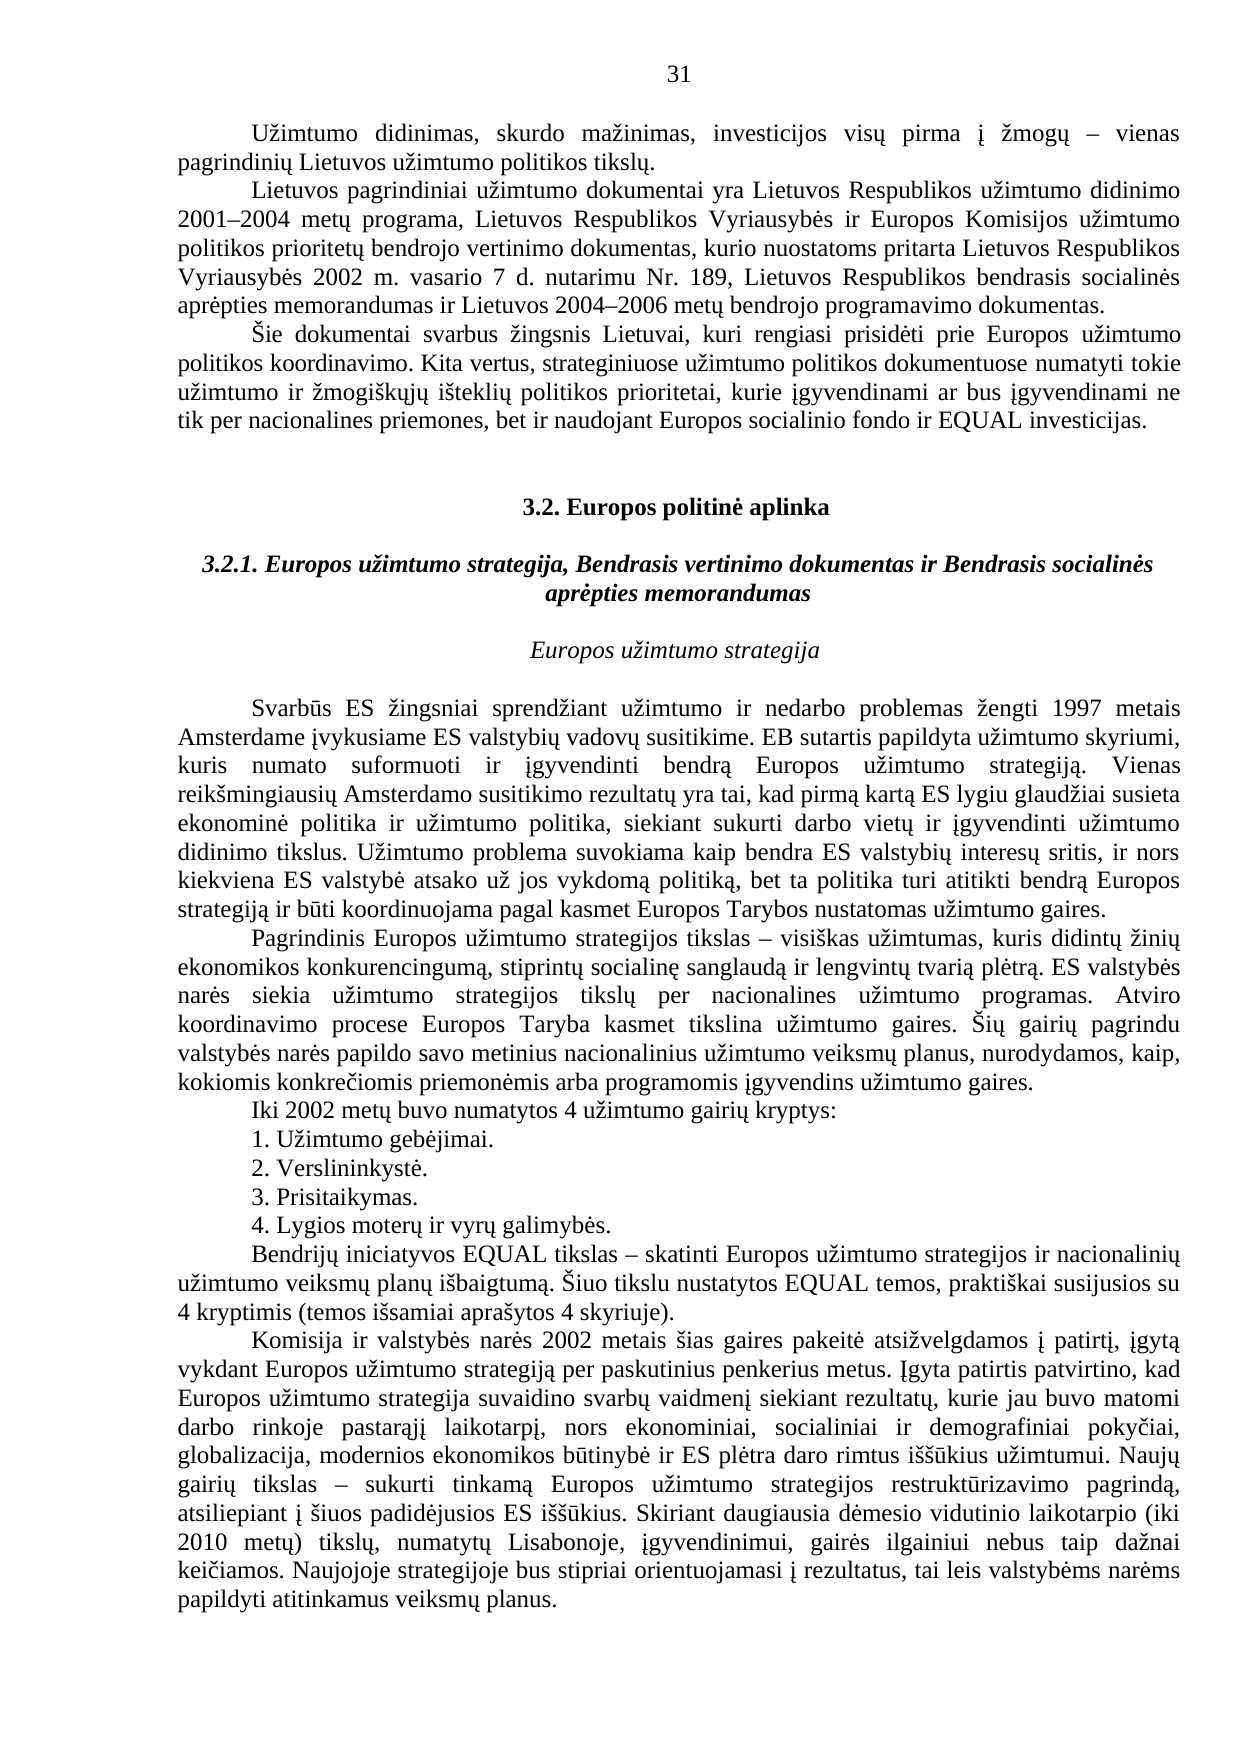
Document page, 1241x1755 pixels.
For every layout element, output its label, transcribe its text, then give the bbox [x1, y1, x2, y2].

text Bendrijų iniciatyvos EQUAL tikslas – skatinti Europos užimtumo strategijos ir nacionalinių užimtumo veiksmų planų išbaigtumą. Šiuo tikslu nustatytos EQUAL temos, praktiškai susijusios su 4 kryptimis (temos išsamiai aprašytos 4 skyriuje). [177, 1239, 1181, 1326]
text 4. Lygios moterų ir vyrų galimybės. [177, 1211, 1181, 1239]
text Šie dokumentai svarbus žingsnis Lietuvai, kuri rengiasi prisidėti prie Europos užimtumo politikos koordinavimo. Kita vertus, strateginiuose užimtumo politikos dokumentuose numatyti tokie užimtumo ir žmogiškųjų išteklių politikos prioritetai, kurie įgyvendinami ar bus įgyvendinami ne tik per nacionalines priemones, bet ir naudojant Europos socialinio fondo ir EQUAL investicijas. [177, 319, 1181, 434]
text Svarbūs ES žingsniai sprendžiant užimtumo ir nedarbo problemas žengti 1997 metais Amsterdame įvykusiame ES valstybių vadovų susitikime. EB sutartis papildyta užimtumo skyriumi, kuris numato suformuoti ir įgyvendinti bendrą Europos užimtumo strategiją. Vienas reikšmingiausių Amsterdamo susitikimo rezultatų yra tai, kad pirmą kartą ES lygiu glaudžiai susieta ekonominė politika ir užimtumo politika, siekiant sukurti darbo vietų ir įgyvendinti užimtumo didinimo tikslus. Užimtumo problema suvokiama kaip bendra ES valstybių interesų sritis, ir nors kiekviena ES valstybė atsako už jos vykdomą politiką, bet ta politika turi atitikti bendrą Europos strategiją ir būti koordinuojama pagal kasmet Europos Tarybos nustatomas užimtumo gaires. [177, 693, 1181, 923]
text Pagrindinis Europos užimtumo strategijos tikslas – visiškas užimtumas, kuris didintų žinių ekonomikos konkurencingumą, stiprintų socialinę sanglaudą ir lengvintų tvarią plėtrą. ES valstybės narės siekia užimtumo strategijos tikslų per nacionalines užimtumo programas. Atviro koordinavimo procese Europos Taryba kasmet tikslina užimtumo gaires. Šių gairių pagrindu valstybės narės papildo savo metinius nacionalinius užimtumo veiksmų planus, nurodydamos, kaip, kokiomis konkrečiomis priemonėmis arba programomis įgyvendins užimtumo gaires. [177, 923, 1181, 1096]
text 2. Verslininkystė. [177, 1153, 1181, 1182]
text Komisija ir valstybės narės 2002 metais šias gaires pakeitė atsižvelgdamos į patirtį, įgytą vykdant Europos užimtumo strategiją per paskutinius penkerius metus. Įgyta patirtis patvirtino, kad Europos užimtumo strategija suvaidino svarbų vaidmenį siekiant rezultatų, kurie jau buvo matomi darbo rinkoje pastarąjį laikotarpį, nors ekonominiai, socialiniai ir demografiniai pokyčiai, globalizacija, modernios ekonomikos būtinybė ir ES plėtra daro rimtus iššūkius užimtumui. Naujų gairių tikslas – sukurti tinkamą Europos užimtumo strategijos restruktūrizavimo pagrindą, atsiliepiant į šiuos padidėjusios ES iššūkius. Skiriant daugiausia dėmesio vidutinio laikotarpio (iki 2010 metų) tikslų, numatytų Lisabonoje, įgyvendinimui, gairės ilgainiui nebus taip dažnai keičiamos. Naujojoje strategijoje bus stipriai orientuojamasi į rezultatus, tai leis valstybėms narėms papildyti atitinkamus veiksmų planus. [177, 1326, 1181, 1613]
text 3.2. Europos politinė aplinka [177, 492, 1181, 521]
text Lietuvos pagrindiniai užimtumo dokumentai yra Lietuvos Respublikos užimtumo didinimo 2001–2004 metų programa, Lietuvos Respublikos Vyriausybės ir Europos Komisijos užimtumo politikos prioritetų bendrojo vertinimo dokumentas, kurio nuostatoms pritarta Lietuvos Respublikos Vyriausybės 2002 m. vasario 7 d. nutarimu Nr. 189, Lietuvos Respublikos bendrasis socialinės aprėpties memorandumas ir Lietuvos 2004–2006 metų bendrojo programavimo dokumentas. [177, 176, 1181, 319]
text 3.2.1. Europos užimtumo strategija, Bendrasis vertinimo dokumentas ir Bendrasis socialinės aprėpties memorandumas [177, 549, 1181, 607]
text Iki 2002 metų buvo numatytos 4 užimtumo gairių kryptys: [177, 1096, 1181, 1124]
text 3. Prisitaikymas. [177, 1182, 1181, 1211]
text Europos užimtumo strategija [177, 636, 1181, 664]
text Užimtumo didinimas, skurdo mažinimas, investicijos visų pirma į žmogų – vienas pagrindinių Lietuvos užimtumo politikos tikslų. [177, 118, 1181, 176]
text 1. Užimtumo gebėjimai. [177, 1124, 1181, 1153]
